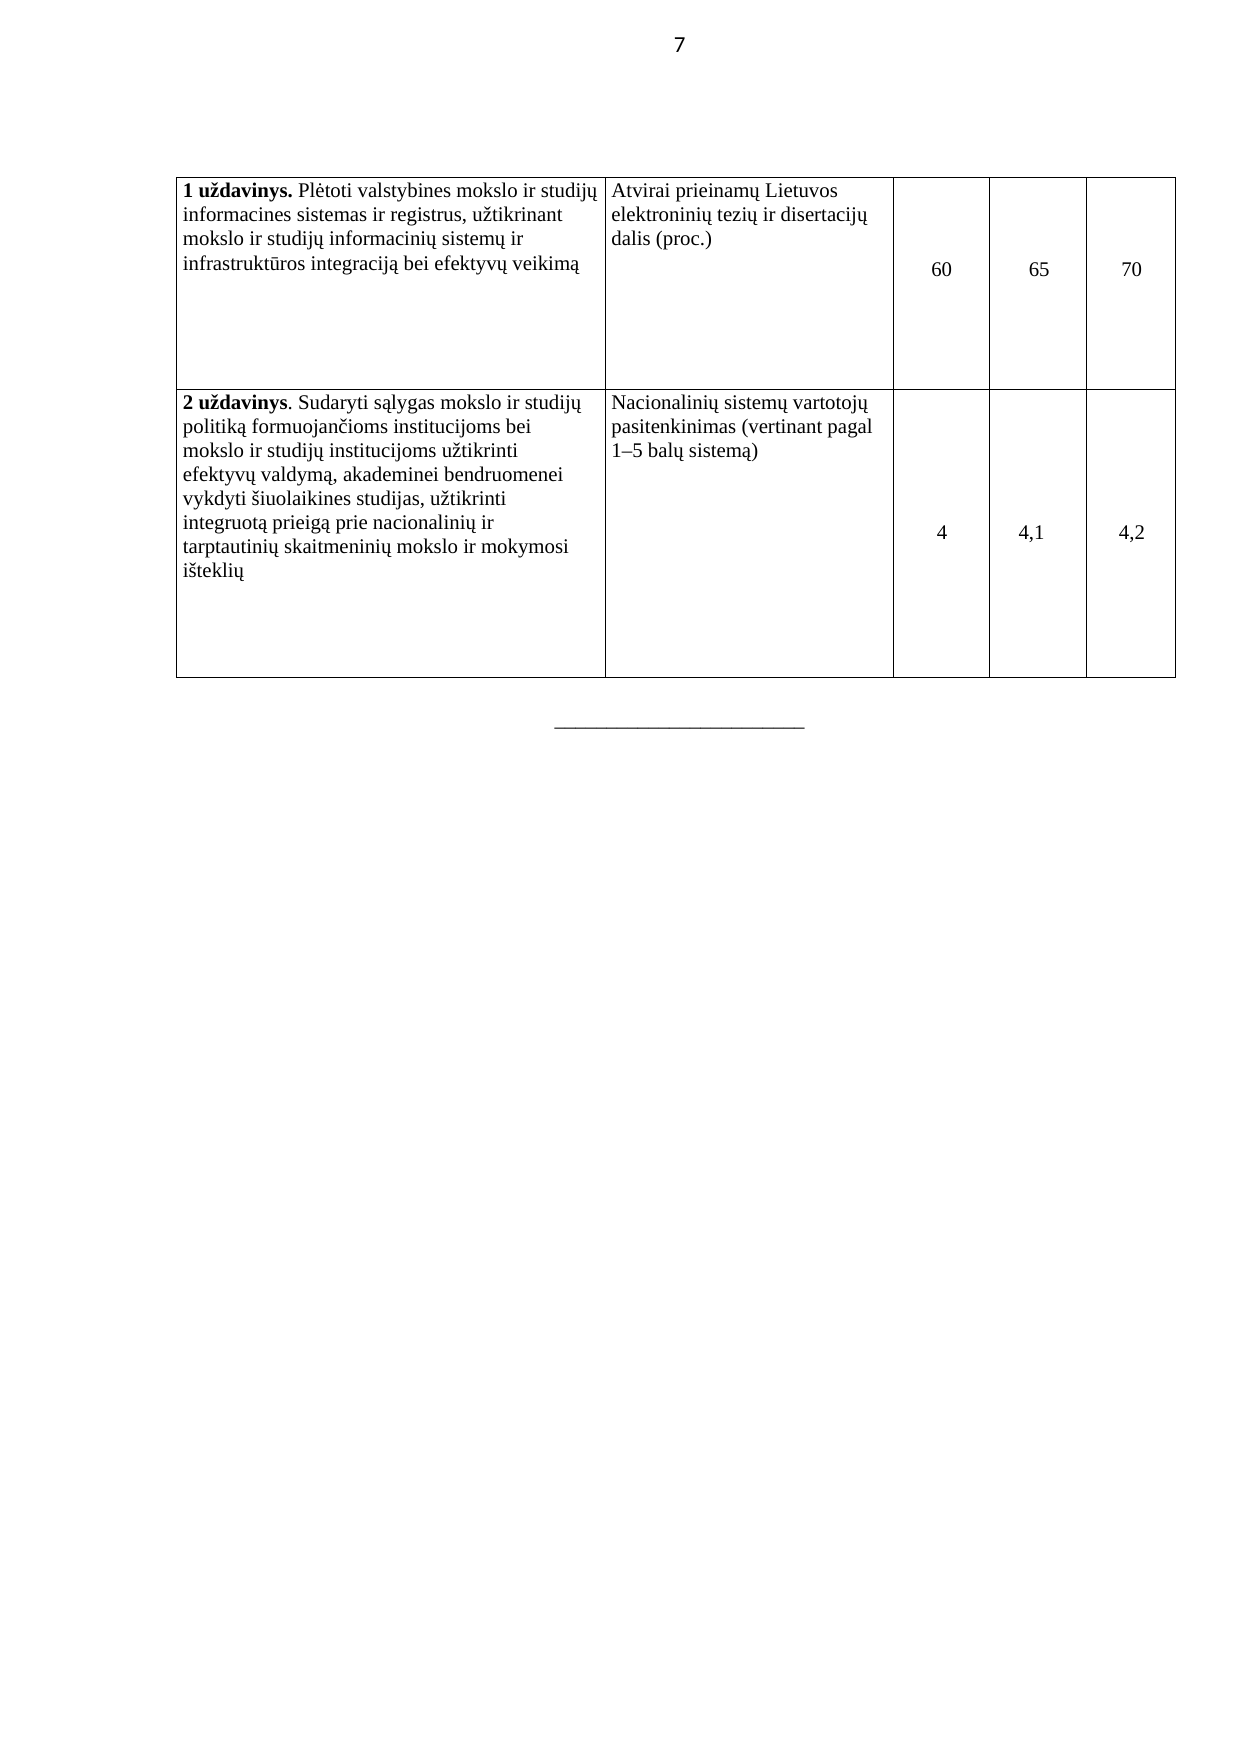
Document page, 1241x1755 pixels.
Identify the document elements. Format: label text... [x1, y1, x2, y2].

table_cell 70 [1087, 178, 1175, 389]
table_cell Nacionalinių sistemų vartotojų pasitenkinimas (vertinant pagal 1–5 balų sistemą) [606, 390, 893, 677]
table_cell 1 uždavinys. Plėtoti valstybines mokslo ir studijų informacines sistemas ir registrus, užtikrinant mokslo ir studijų informacinių sistemų ir infrastruktūros integraciją bei efektyvų veikimą [177, 178, 605, 389]
table_cell 60 [894, 178, 989, 389]
table_cell 65 [990, 178, 1086, 389]
table_cell 2 uždavinys. Sudaryti sąlygas mokslo ir studijų politiką formuojančioms institucijoms bei mokslo ir studijų institucijoms užtikrinti efektyvų valdymą, akademinei bendruomenei vykdyti šiuolaikines studijas, užtikrinti integruotą prieigą prie nacionalinių ir tarptautinių skaitmeninių mokslo ir mokymosi išteklių [177, 390, 605, 677]
text ________________________ [177, 707, 1181, 731]
table_cell Atvirai prieinamų Lietuvos elektroninių tezių ir disertacijų dalis (proc.) [606, 178, 893, 389]
table_cell 4 [894, 390, 989, 677]
table_cell 4,1 [990, 390, 1086, 677]
table_cell 4,2 [1087, 390, 1175, 677]
